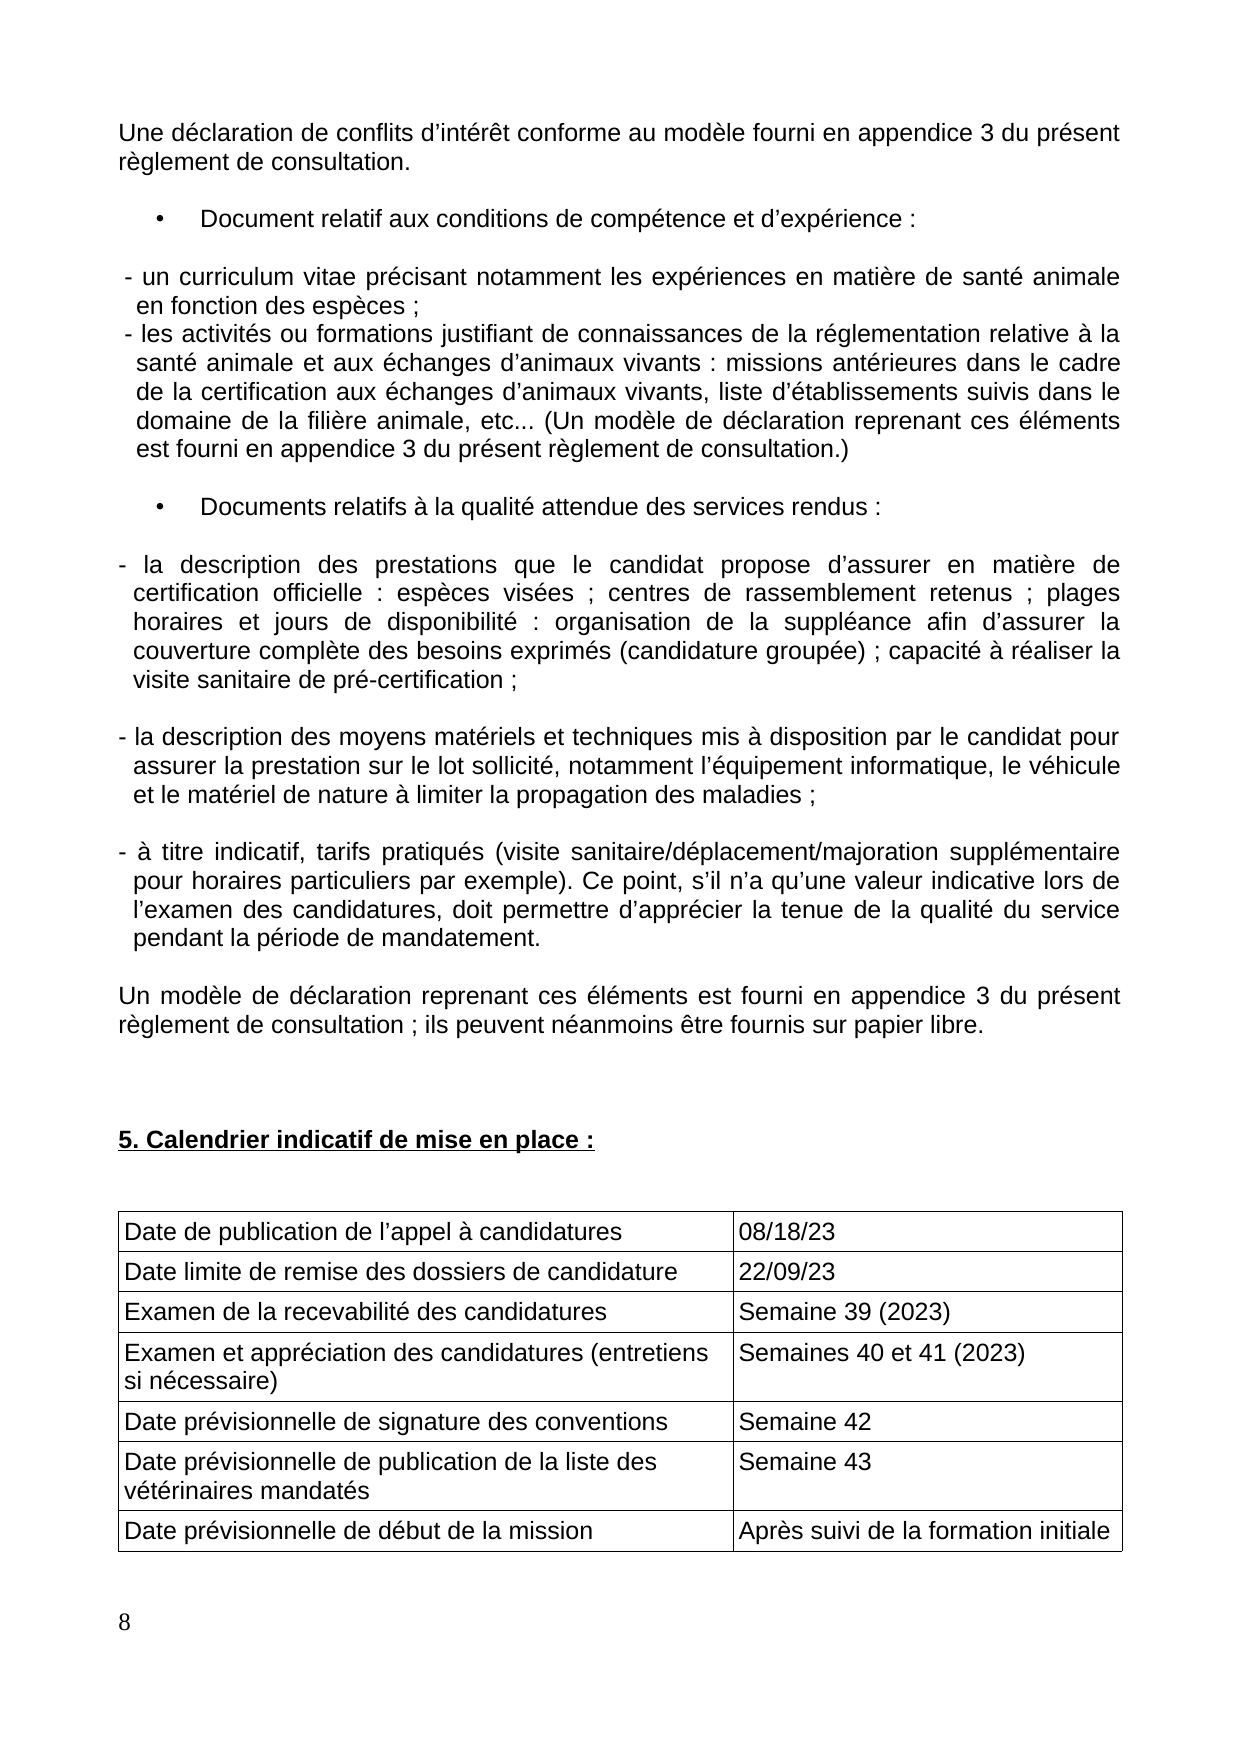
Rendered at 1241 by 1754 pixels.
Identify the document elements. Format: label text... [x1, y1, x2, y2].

table_cell Date prévisionnelle de signature des conventions [119, 1402, 733, 1441]
text - la description des prestations que le candidat propose d’assurer en matière de certification officielle : espèces visées ; centres de rassemblement retenus ; plages horaires et jours de disponibilité : organisation de la suppléance afin d’assurer la couverture complète des besoins exprimés (candidature groupée) ; capacité à réaliser la visite sanitaire de pré-certification ; [118, 549, 1122, 693]
text - un curriculum vitae précisant notamment les expériences en matière de santé animale en fonction des espèces ; [124, 262, 1122, 319]
table_cell Date prévisionnelle de publication de la liste des vétérinaires mandatés [119, 1442, 733, 1510]
table_cell Après suivi de la formation initiale [734, 1511, 1122, 1551]
text 5. Calendrier indicatif de mise en place : [118, 1124, 1122, 1153]
text Une déclaration de conflits d’intérêt conforme au modèle fourni en appendice 3 du présent règlement de consultation. [118, 118, 1122, 176]
table_cell Semaine 42 [734, 1402, 1122, 1441]
table_cell Semaines 40 et 41 (2023) [734, 1333, 1122, 1401]
table_cell 22/09/23 [734, 1252, 1122, 1291]
table_header 18/08/23 [734, 1212, 1122, 1251]
table_cell Examen et appréciation des candidatures (entretiens si nécessaire) [119, 1333, 733, 1401]
table_cell Semaine 39 (2023) [734, 1292, 1122, 1332]
table_header Date de publication de l’appel à candidatures [119, 1212, 733, 1251]
text Un modèle de déclaration reprenant ces éléments est fourni en appendice 3 du présent règlement de consultation ; ils peuvent néanmoins être fournis sur papier libre. [118, 981, 1122, 1038]
table_cell Date limite de remise des dossiers de candidature [119, 1252, 733, 1291]
text - les activités ou formations justifiant de connaissances de la réglementation relative à la santé animale et aux échanges d’animaux vivants : missions antérieures dans le cadre de la certification aux échanges d’animaux vivants, liste d’établissements suivis dans le domaine de la filière animale, etc... (Un modèle de déclaration reprenant ces éléments est fourni en appendice 3 du présent règlement de consultation.) [124, 319, 1122, 463]
table_cell Examen de la recevabilité des candidatures [119, 1292, 733, 1332]
list Documents relatifs à la qualité attendue des services rendus : [156, 492, 1122, 521]
table_cell Date prévisionnelle de début de la mission [119, 1511, 733, 1551]
table_cell Semaine 43 [734, 1442, 1122, 1510]
text - à titre indicatif, tarifs pratiqués (visite sanitaire/déplacement/majoration supplémentaire pour horaires particuliers par exemple). Ce point, s’il n’a qu’une valeur indicative lors de l’examen des candidatures, doit permettre d’apprécier la tenue de la qualité du service pendant la période de mandatement. [118, 837, 1122, 952]
list Document relatif aux conditions de compétence et d’expérience : [156, 204, 1122, 233]
text - la description des moyens matériels et techniques mis à disposition par le candidat pour assurer la prestation sur le lot sollicité, notamment l’équipement informatique, le véhicule et le matériel de nature à limiter la propagation des maladies ; [118, 722, 1122, 808]
